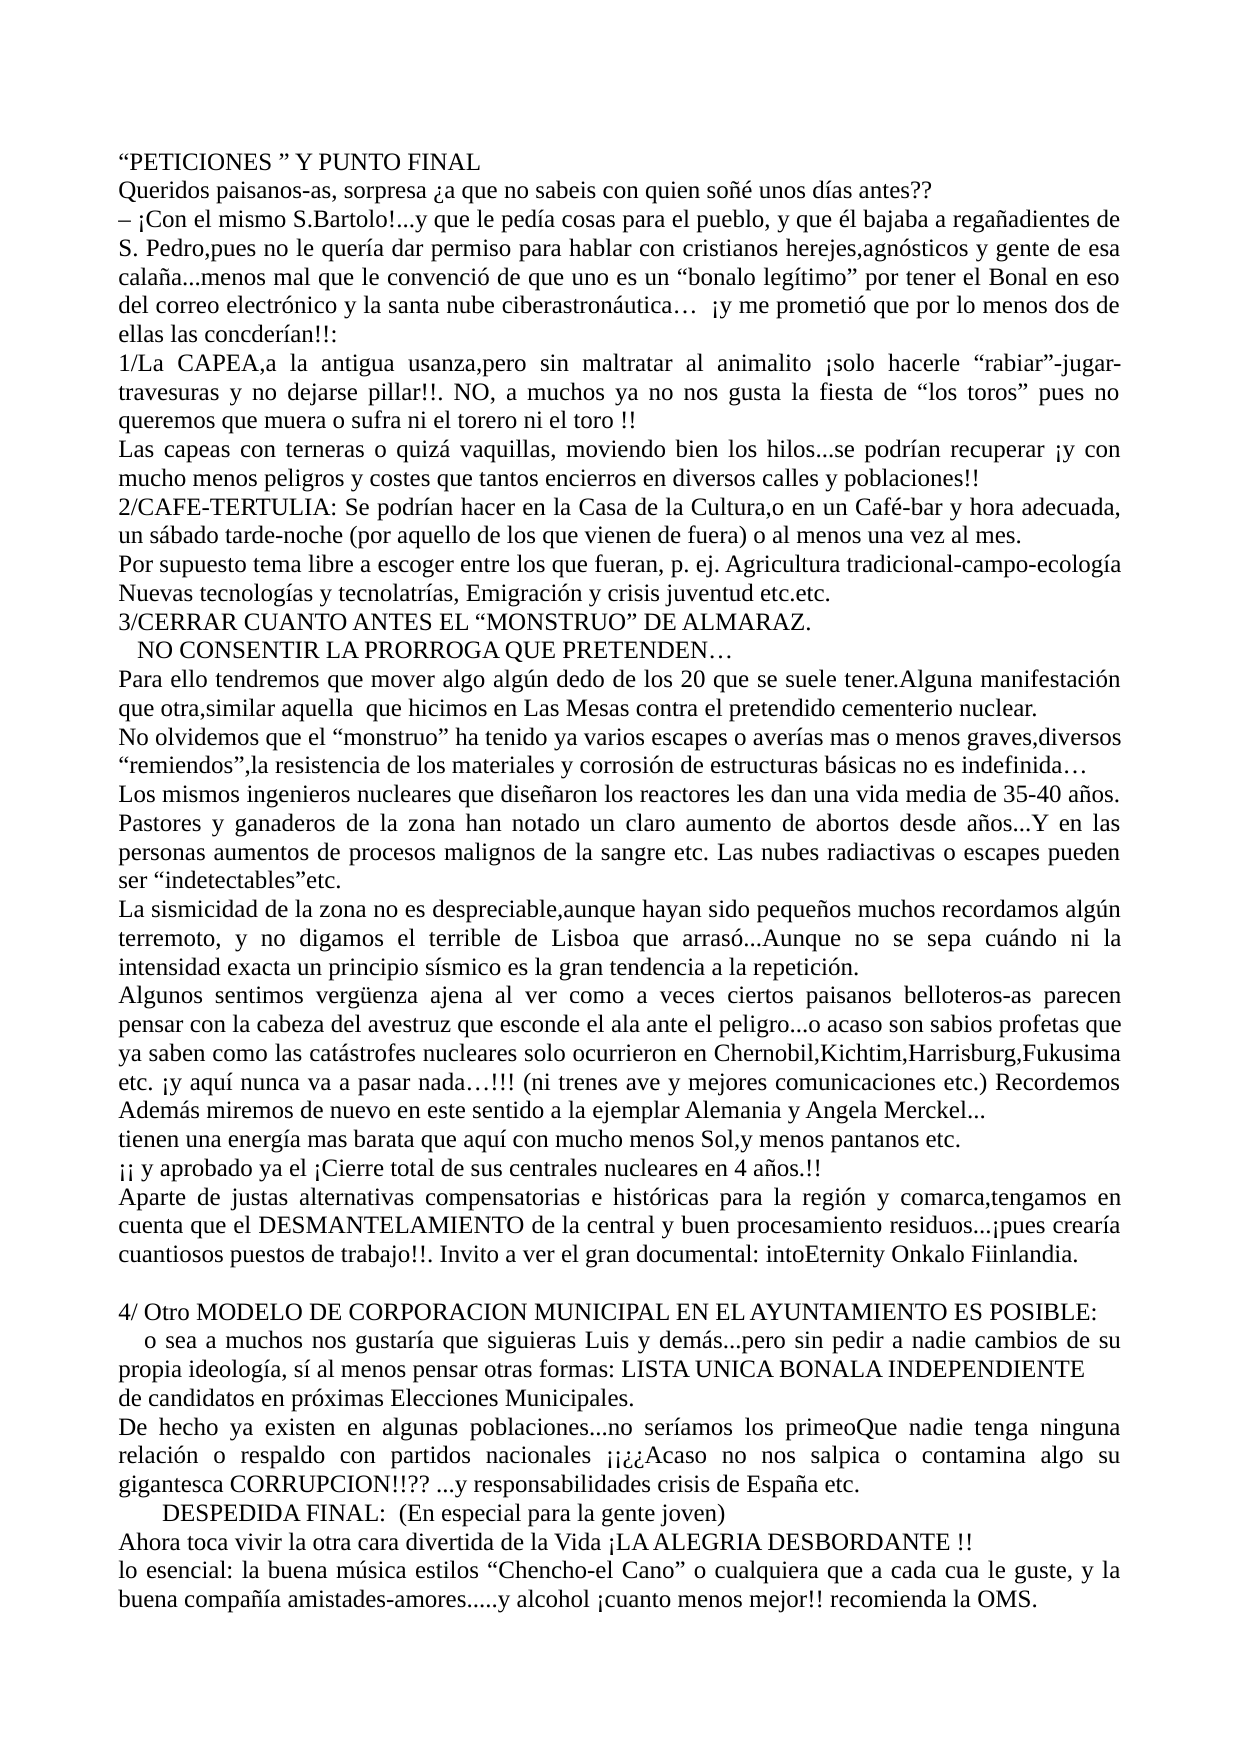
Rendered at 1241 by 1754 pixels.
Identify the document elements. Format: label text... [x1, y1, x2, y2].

text Ahora toca vivir la otra cara divertida de la Vida ¡LA ALEGRIA DESBORDANTE !! [118, 1527, 1122, 1556]
text De hecho ya existen en algunas poblaciones...no seríamos los primeoQue nadie tenga ninguna relación o respaldo con partidos nacionales ¡¡¿¿Acaso no nos salpica o contamina algo su gigantesca CORRUPCION!!?? ...y responsabilidades crisis de España etc. [118, 1412, 1122, 1498]
text tienen una energía mas barata que aquí con mucho menos Sol,y menos pantanos etc. [118, 1124, 1122, 1153]
text La sismicidad de la zona no es despreciable,aunque hayan sido pequeños muchos recordamos algún terremoto, y no digamos el terrible de Lisboa que arrasó...Aunque no se sepa cuándo ni la intensidad exacta un principio sísmico es la gran tendencia a la repetición. [118, 894, 1122, 981]
text 1/La CAPEA,a la antigua usanza,pero sin maltratar al animalito ¡solo hacerle “rabiar”-jugar-travesuras y no dejarse pillar!!. NO, a muchos ya no nos gusta la fiesta de “los toros” pues no queremos que muera o sufra ni el torero ni el toro !! [118, 348, 1122, 434]
text Para ello tendremos que mover algo algún dedo de los 20 que se suele tener.Alguna manifestación que otra,similar aquella que hicimos en Las Mesas contra el pretendido cementerio nuclear. [118, 664, 1122, 722]
text NO CONSENTIR LA PRORROGA QUE PRETENDEN… [118, 636, 1122, 664]
text DESPEDIDA FINAL: (En especial para la gente joven) [118, 1498, 1122, 1527]
text ¡¡ y aprobado ya el ¡Cierre total de sus centrales nucleares en 4 años.!! [118, 1153, 1122, 1182]
text Algunos sentimos vergüenza ajena al ver como a veces ciertos paisanos belloteros-as parecen pensar con la cabeza del avestruz que esconde el ala ante el peligro...o acaso son sabios profetas que ya saben como las catástrofes nucleares solo ocurrieron en Chernobil,Kichtim,Harrisburg,Fukusima etc. ¡y aquí nunca va a pasar nada…!!! (ni trenes ave y mejores comunicaciones etc.) Recordemos Además miremos de nuevo en este sentido a la ejemplar Alemania y Angela Merckel... [118, 981, 1122, 1124]
text Las capeas con terneras o quizá vaquillas, moviendo bien los hilos...se podrían recuperar ¡y con mucho menos peligros y costes que tantos encierros en diversos calles y poblaciones!! [118, 434, 1122, 492]
text 3/CERRAR CUANTO ANTES EL “MONSTRUO” DE ALMARAZ. [118, 607, 1122, 636]
text “PETICIONES ” Y PUNTO FINAL [118, 147, 1122, 176]
text No olvidemos que el “monstruo” ha tenido ya varios escapes o averías mas o menos graves,diversos “remiendos”,la resistencia de los materiales y corrosión de estructuras básicas no es indefinida… [118, 722, 1122, 779]
text Queridos paisanos-as, sorpresa ¿a que no sabeis con quien soñé unos días antes?? [118, 176, 1122, 204]
text de candidatos en próximas Elecciones Municipales. [118, 1383, 1122, 1412]
text Aparte de justas alternativas compensatorias e históricas para la región y comarca,tengamos en cuenta que el DESMANTELAMIENTO de la central y buen procesamiento residuos...¡pues crearía cuantiosos puestos de trabajo!!. Invito a ver el gran documental: intoEternity Onkalo Fiinlandia. [118, 1182, 1122, 1268]
text lo esencial: la buena música estilos “Chencho-el Cano” o cualquiera que a cada cua le guste, y la buena compañía amistades-amores.....y alcohol ¡cuanto menos mejor!! recomienda la OMS. [118, 1556, 1122, 1613]
text Los mismos ingenieros nucleares que diseñaron los reactores les dan una vida media de 35-40 años. Pastores y ganaderos de la zona han notado un claro aumento de abortos desde años...Y en las personas aumentos de procesos malignos de la sangre etc. Las nubes radiactivas o escapes pueden ser “indetectables”etc. [118, 779, 1122, 894]
text Por supuesto tema libre a escoger entre los que fueran, p. ej. Agricultura tradicional-campo-ecología Nuevas tecnologías y tecnolatrías, Emigración y crisis juventud etc.etc. [118, 549, 1122, 607]
text 4/ Otro MODELO DE CORPORACION MUNICIPAL EN EL AYUNTAMIENTO ES POSIBLE: [118, 1297, 1122, 1326]
text 2/CAFE-TERTULIA: Se podrían hacer en la Casa de la Cultura,o en un Café-bar y hora adecuada, un sábado tarde-noche (por aquello de los que vienen de fuera) o al menos una vez al mes. [118, 492, 1122, 549]
text – ¡Con el mismo S.Bartolo!...y que le pedía cosas para el pueblo, y que él bajaba a regañadientes de S. Pedro,pues no le quería dar permiso para hablar con cristianos herejes,agnósticos y gente de esa calaña...menos mal que le convenció de que uno es un “bonalo legítimo” por tener el Bonal en eso del correo electrónico y la santa nube ciberastronáutica… ¡y me prometió que por lo menos dos de ellas las concderían!!: [118, 204, 1122, 348]
text o sea a muchos nos gustaría que siguieras Luis y demás...pero sin pedir a nadie cambios de su propia ideología, sí al menos pensar otras formas: LISTA UNICA BONALA INDEPENDIENTE [118, 1326, 1122, 1383]
